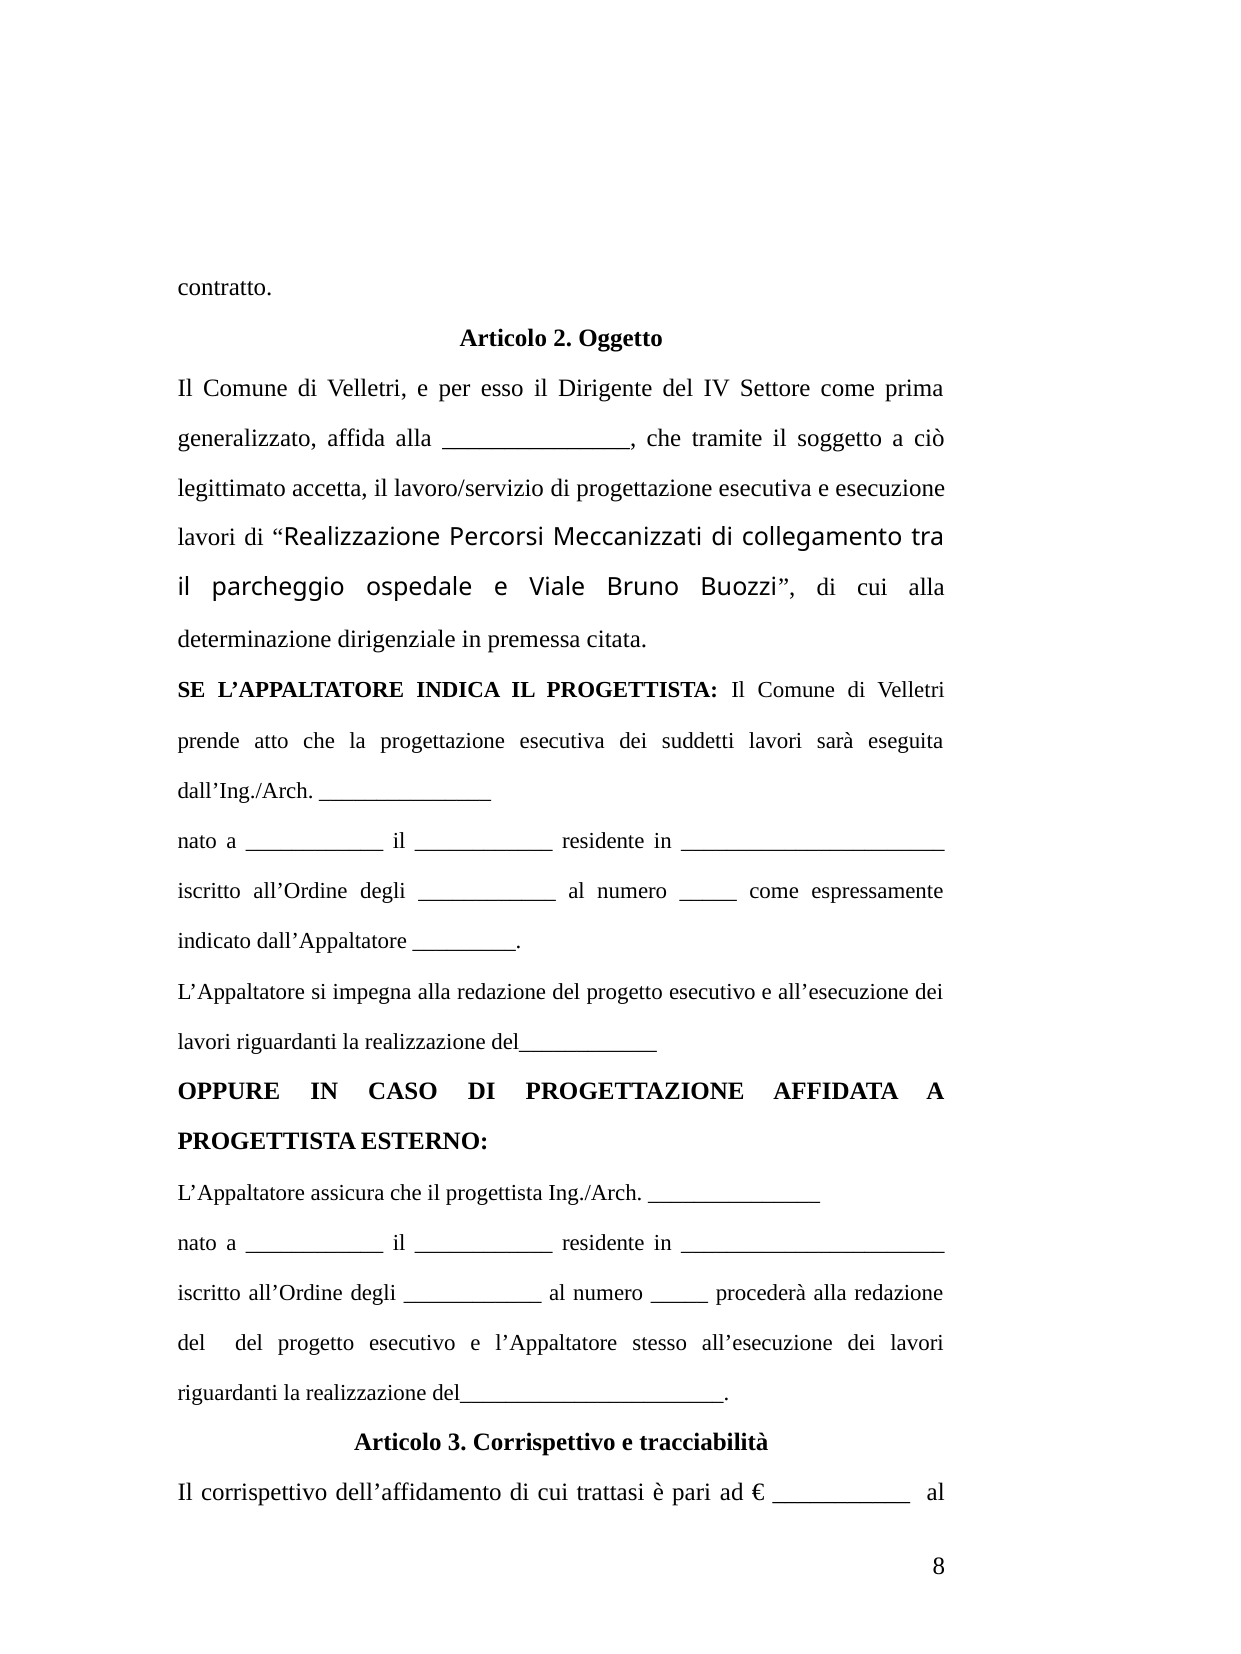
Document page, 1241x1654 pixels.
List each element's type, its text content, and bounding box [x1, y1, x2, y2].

text L’Appaltatore si impegna alla redazione del progetto esecutivo e all’esecuzione dei lavori riguardanti la realizzazione del____________ [177, 954, 945, 1054]
text nato a ____________ il ____________ residente in _______________________ iscritto all’Ordine degli ____________ al numero _____ procederà alla redazione del del progetto esecutivo e l’Appaltatore stesso all’esecuzione dei lavori riguardanti la realizzazione del_______________________. [177, 1205, 945, 1406]
text SE L’APPALTATORE INDICA IL PROGETTISTA: Il Comune di Velletri prende atto che la progettazione esecutiva dei suddetti lavori sarà eseguita dall’Ing./Arch. _______________ [177, 653, 945, 803]
text Il corrispettivo dell’affidamento di cui trattasi è pari ad € ___________ al [177, 1456, 945, 1506]
text Articolo 2. Oggetto [177, 301, 945, 351]
text nato a ____________ il ____________ residente in _______________________ iscritto all’Ordine degli ____________ al numero _____ come espressamente indicato dall’Appaltatore _________. [177, 803, 945, 954]
text OPPURE IN CASO DI PROGETTAZIONE AFFIDATA A PROGETTISTA ESTERNO: [177, 1054, 945, 1155]
text L’Appaltatore assicura che il progettista Ing./Arch. _______________ [177, 1155, 945, 1205]
text Il Comune di Velletri, e per esso il Dirigente del IV Settore come prima generalizzato, affida alla _______________, che tramite il soggetto a ciò legittimato accetta, il lavoro/servizio di progettazione esecutiva e esecuzione lavori di “Realizzazione Percorsi Meccanizzati di collegamento tra il parcheggio ospedale e Viale Bruno Buozzi”, di cui alla determinazione dirigenziale in premessa citata. [177, 351, 945, 653]
text Articolo 3. Corrispettivo e tracciabilità [177, 1406, 945, 1456]
text contratto. [177, 251, 945, 301]
